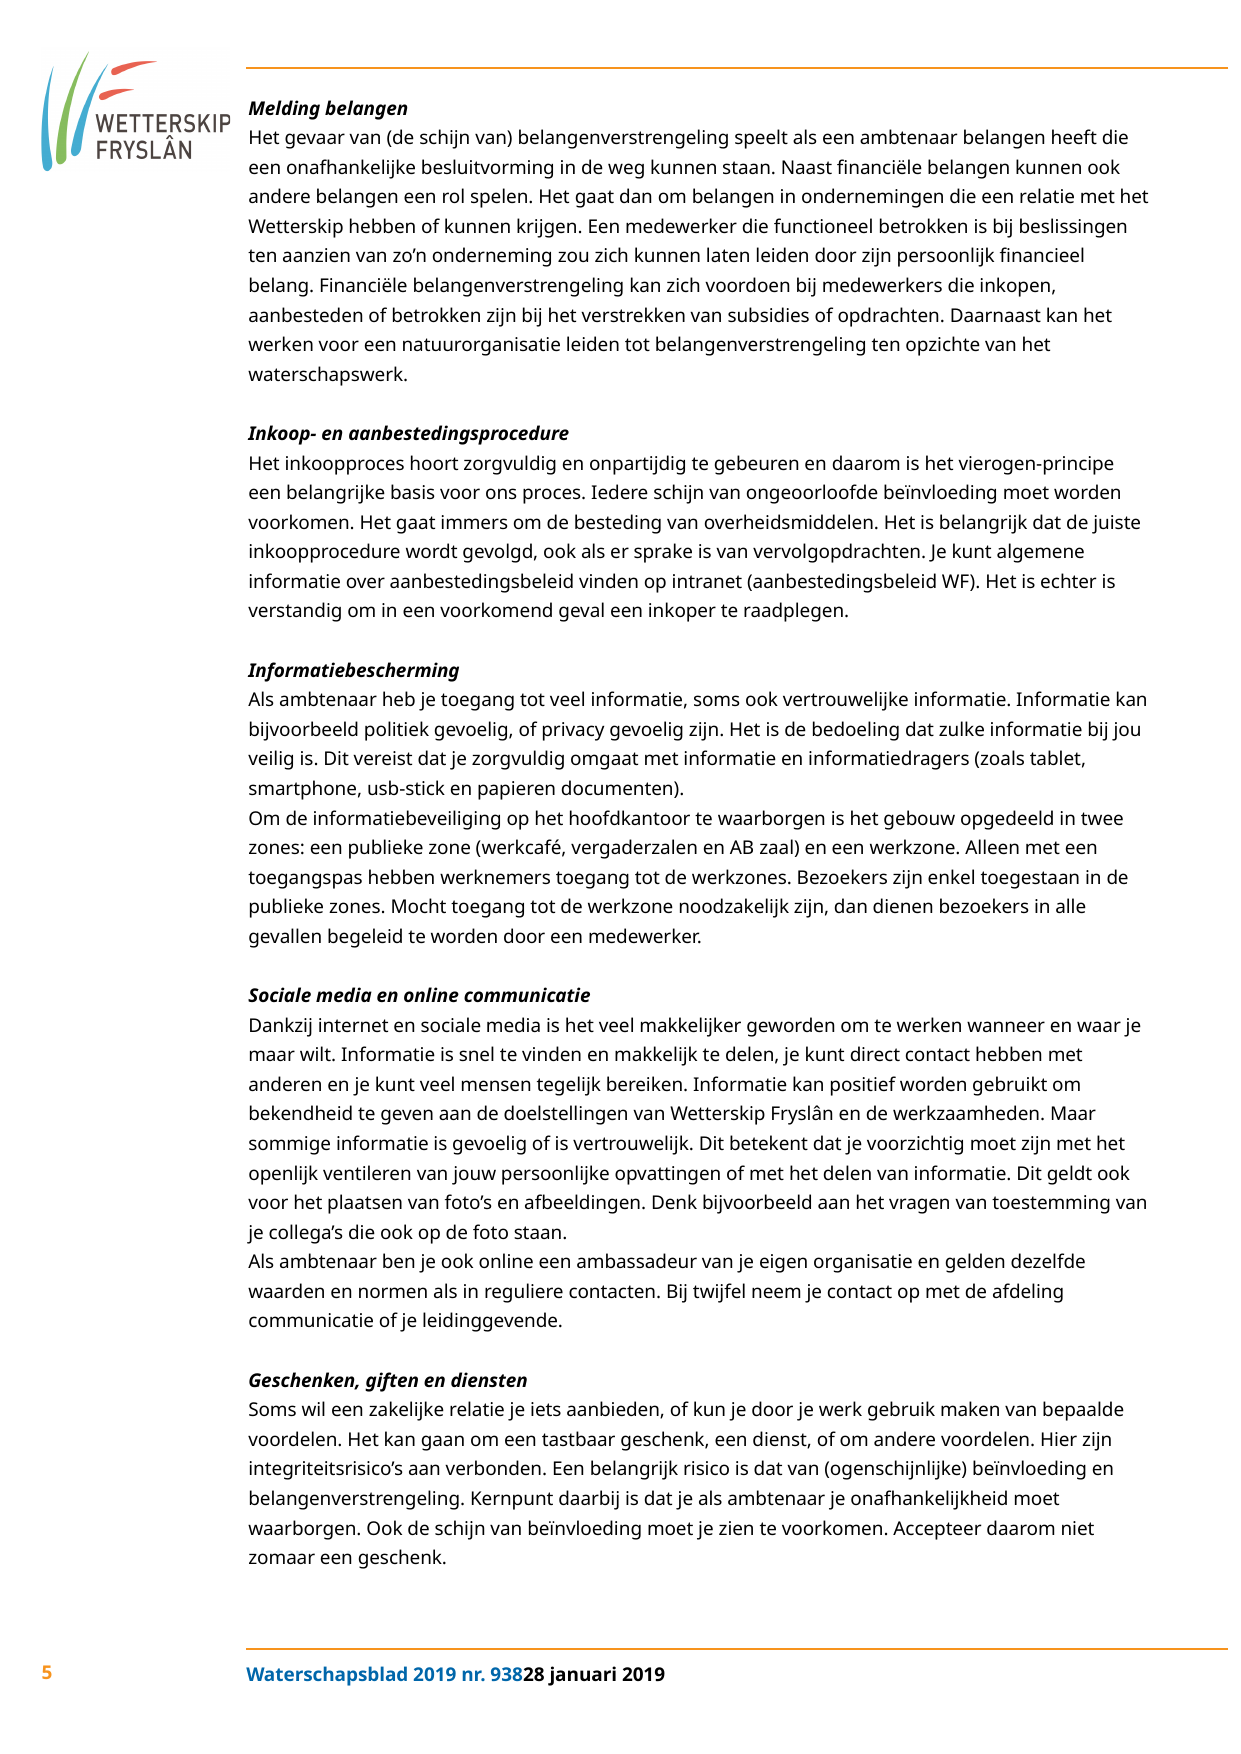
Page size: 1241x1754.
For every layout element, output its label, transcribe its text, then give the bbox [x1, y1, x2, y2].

text Als ambtenaar ben je ook online een ambassadeur van je eigen organisatie en gelden dezelfde waarden en normen als in reguliere contacten. Bij twijfel neem je contact op met de afdeling communicatie of je leidinggevende. [248, 1248, 1152, 1333]
text Melding belangen [248, 95, 1152, 121]
text Dankzij internet en sociale media is het veel makkelijker geworden om te werken wanneer en waar je maar wilt. Informatie is snel te vinden en makkelijk te delen, je kunt direct contact hebben met anderen en je kunt veel mensen tegelijk bereiken. Informatie kan positief worden gebruikt om bekendheid te geven aan de doelstellingen van Wetterskip Fryslân en de werkzaamheden. Maar sommige informatie is gevoelig of is vertrouwelijk. Dit betekent dat je voorzichtig moet zijn met het openlijk ventileren van jouw persoonlijke opvattingen of met het delen van informatie. Dit geldt ook voor het plaatsen van foto’s en afbeeldingen. Denk bijvoorbeeld aan het vragen van toestemming van je collega’s die ook op de foto staan. [248, 1012, 1152, 1245]
text Inkoop- en aanbestedingsprocedure [248, 420, 1152, 446]
picture [41, 47, 231, 172]
text Soms wil een zakelijke relatie je iets aanbieden, of kun je door je werk gebruik maken van bepaalde voordelen. Het kan gaan om een tastbaar geschenk, een dienst, of om andere voordelen. Hier zijn integriteitsrisico’s aan verbonden. Een belangrijk risico is dat van (ogenschijnlijke) beïnvloeding en belangenverstrengeling. Kernpunt daarbij is dat je als ambtenaar je onafhankelijkheid moet waarborgen. Ook de schijn van beïnvloeding moet je zien te voorkomen. Accepteer daarom niet zomaar een geschenk. [248, 1396, 1152, 1570]
text Om de informatiebeveiliging op het hoofdkantoor te waarborgen is het gebouw opgedeeld in twee zones: een publieke zone (werkcafé, vergaderzalen en AB zaal) en een werkzone. Alleen met een toegangspas hebben werknemers toegang tot de werkzones. Bezoekers zijn enkel toegestaan in de publieke zones. Mocht toegang tot de werkzone noodzakelijk zijn, dan dienen bezoekers in alle gevallen begeleid te worden door een medewerker. [248, 805, 1152, 949]
text Het inkoopproces hoort zorgvuldig en onpartijdig te gebeuren en daarom is het vierogen-principe een belangrijke basis voor ons proces. Iedere schijn van ongeoorloofde beïnvloeding moet worden voorkomen. Het gaat immers om de besteding van overheidsmiddelen. Het is belangrijk dat de juiste inkoopprocedure wordt gevolgd, ook als er sprake is van vervolgopdrachten. Je kunt algemene informatie over aanbestedingsbeleid vinden op intranet (aanbestedingsbeleid WF). Het is echter is verstandig om in een voorkomend geval een inkoper te raadplegen. [248, 450, 1152, 623]
text Als ambtenaar heb je toegang tot veel informatie, soms ook vertrouwelijke informatie. Informatie kan bijvoorbeeld politiek gevoelig, of privacy gevoelig zijn. Het is de bedoeling dat zulke informatie bij jou veilig is. Dit vereist dat je zorgvuldig omgaat met informatie en informatiedragers (zoals tablet, smartphone, usb-stick en papieren documenten). [248, 686, 1152, 801]
text Sociale media en online communicatie [248, 982, 1152, 1008]
text Informatiebescherming [248, 657, 1152, 683]
text Het gevaar van (de schijn van) belangenverstrengeling speelt als een ambtenaar belangen heeft die een onafhankelijke besluitvorming in de weg kunnen staan. Naast financiële belangen kunnen ook andere belangen een rol spelen. Het gaat dan om belangen in ondernemingen die een relatie met het Wetterskip hebben of kunnen krijgen. Een medewerker die functioneel betrokken is bij beslissingen ten aanzien van zo’n onderneming zou zich kunnen laten leiden door zijn persoonlijk financieel belang. Financiële belangenverstrengeling kan zich voordoen bij medewerkers die inkopen, aanbesteden of betrokken zijn bij het verstrekken van subsidies of opdrachten. Daarnaast kan het werken voor een natuurorganisatie leiden tot belangenverstrengeling ten opzichte van het waterschapswerk. [248, 124, 1152, 387]
text Geschenken, giften en diensten [248, 1367, 1152, 1393]
